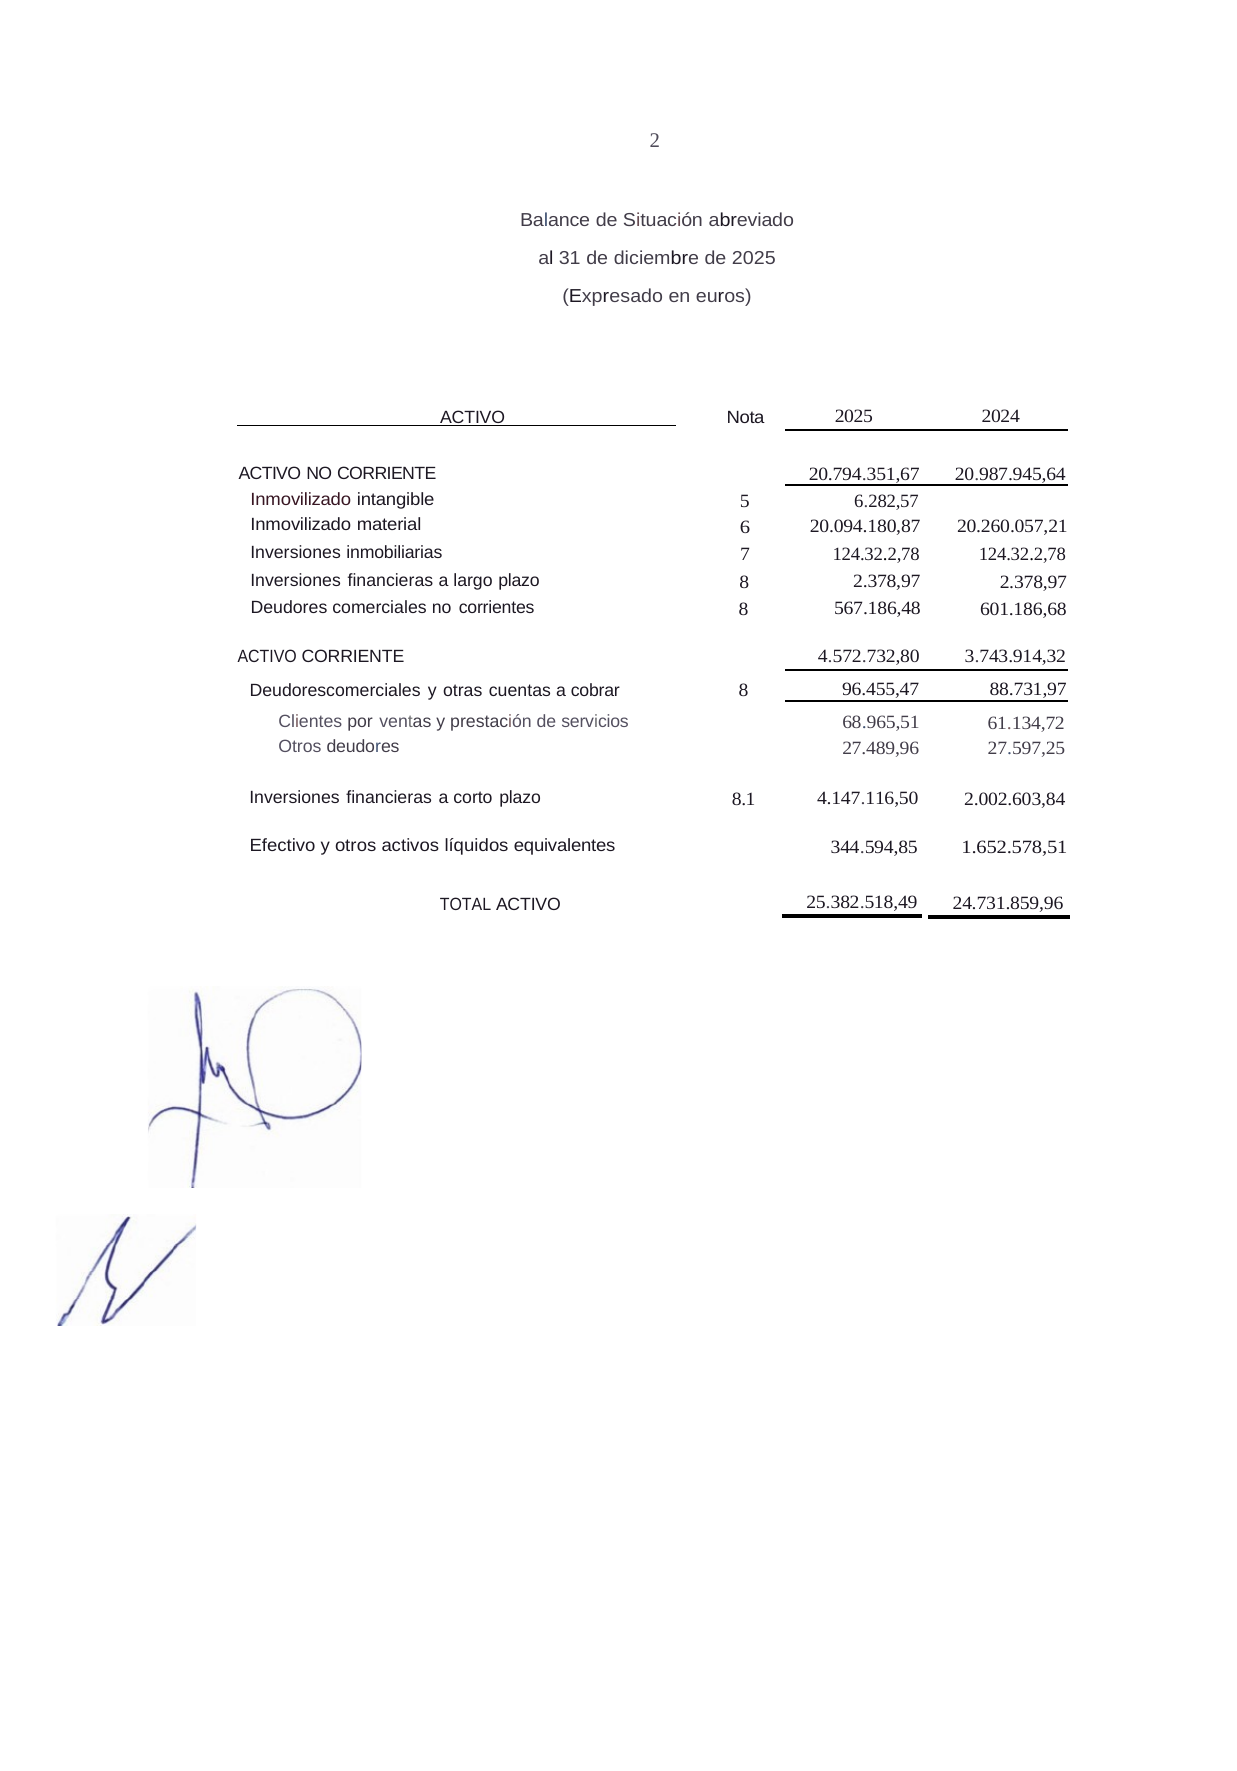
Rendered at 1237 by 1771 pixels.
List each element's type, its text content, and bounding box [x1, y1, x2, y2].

table_cell Inmovilizado intangible [232, 484, 701, 512]
table_cell [701, 875, 785, 918]
table_cell 124.32.2,78 [785, 540, 936, 567]
table_cell 24.731.859,96 [936, 875, 1068, 915]
table_cell TOTAL ACTIVO [232, 875, 701, 918]
table_cell Deudores comerciales no corrientes [232, 595, 701, 633]
table_cell 27.489,96 [785, 734, 936, 773]
table_cell 3.743.914,32 [936, 633, 1068, 669]
table_cell 567.186,48 [785, 595, 936, 633]
table_cell 20.987.945,64 [936, 431, 1068, 484]
table_cell Clientes por ventas y prestación de servicios [232, 700, 701, 734]
table_cell 25.382.518,49 [785, 875, 936, 918]
table_cell ACTIVO CORRIENTE [232, 633, 701, 669]
table_cell 344.594,85 [785, 823, 936, 875]
table_cell 27.597,25 [936, 734, 1068, 773]
table_cell 601.186,68 [936, 595, 1068, 633]
table_header ACTIVO [232, 408, 701, 429]
table_cell 68.965,51 [785, 702, 936, 734]
table_cell [701, 823, 785, 875]
table_header Nota [701, 408, 785, 429]
table_cell 8 [701, 568, 785, 595]
table_cell 96.455,47 [785, 671, 936, 700]
table_cell 5 [701, 484, 785, 512]
table_cell 61.134,72 [936, 702, 1068, 734]
table_cell Inversiones financieras a corto plazo [232, 773, 701, 822]
table_cell 8.1 [701, 773, 785, 822]
table_cell 88.731,97 [936, 671, 1068, 700]
table_cell 124.32.2,78 [936, 540, 1068, 567]
table_cell Inversiones inmobiliarias [232, 540, 701, 567]
table_cell 8 [701, 595, 785, 633]
table_cell [936, 486, 1068, 512]
table_cell 20.094.180,87 [785, 512, 936, 540]
table_cell ACTIVO NO CORRIENTE [232, 429, 701, 484]
table_header 2024 [936, 408, 1068, 429]
table_cell [701, 700, 785, 734]
table_cell [701, 734, 785, 773]
table_cell Deudorescomerciales y otras cuentas a cobrar [232, 669, 701, 700]
table_cell [701, 429, 785, 484]
table_cell 6 [701, 512, 785, 540]
table_cell Otros deudores [232, 734, 701, 773]
table_header 2025 [785, 408, 936, 429]
table_cell 4.572.732,80 [785, 633, 936, 669]
table_cell 2.002.603,84 [936, 773, 1068, 822]
table_cell [701, 633, 785, 669]
table_cell 4.147.116,50 [785, 773, 936, 822]
table_cell 1.652.578,51 [936, 823, 1068, 875]
table_cell 6.282,57 [785, 486, 936, 512]
table_cell 7 [701, 540, 785, 567]
table_cell 2.378,97 [936, 568, 1068, 595]
table_cell Efectivo y otros activos líquidos equivalentes [232, 823, 701, 875]
text Balance de Situación abreviado al 31 de diciembre de 2025 (Expresado en euros) [511, 209, 802, 306]
table_cell 20.794.351,67 [785, 431, 936, 484]
table_cell 8 [701, 669, 785, 700]
table_cell 20.260.057,21 [936, 512, 1068, 540]
table_cell Inversiones financieras a largo plazo [232, 568, 701, 595]
table_cell 2.378,97 [785, 568, 936, 595]
table_cell Inmovilizado material [232, 512, 701, 540]
